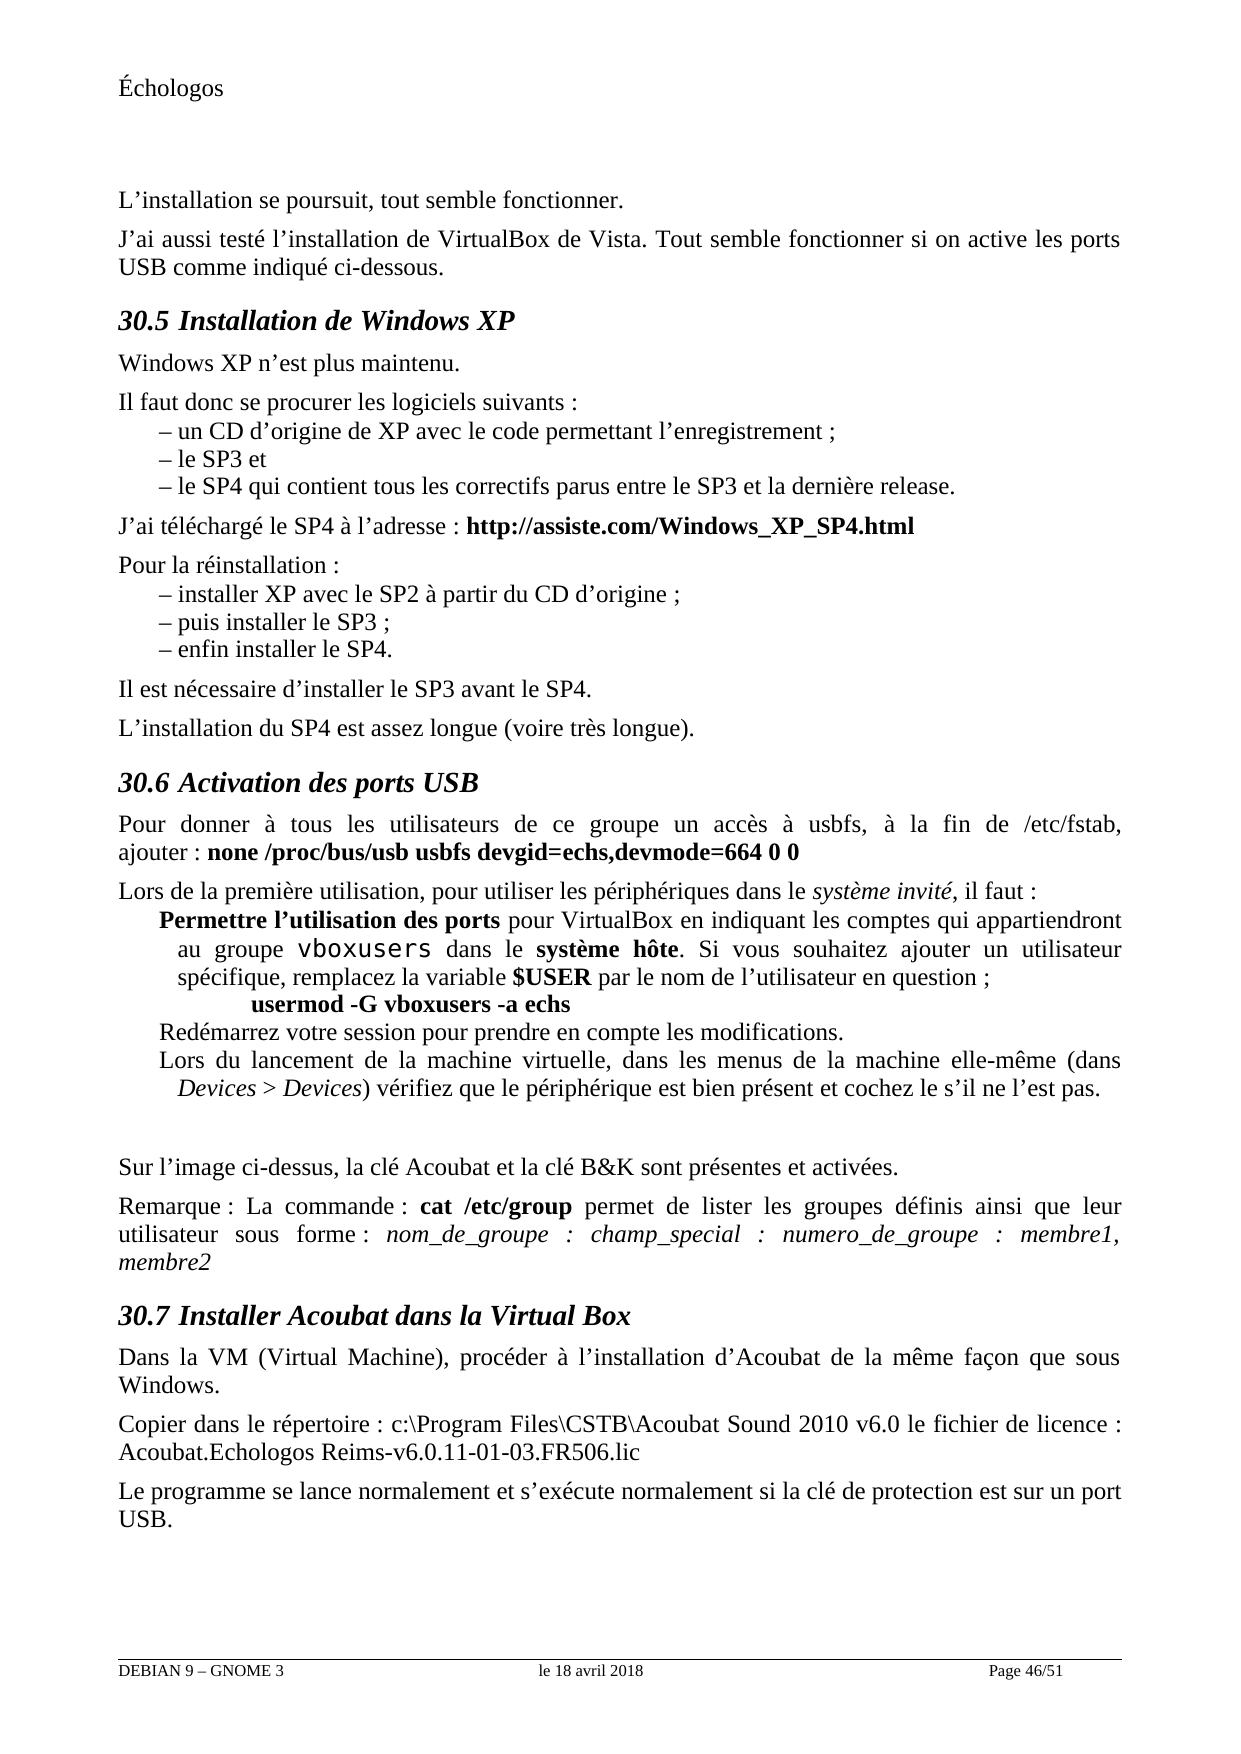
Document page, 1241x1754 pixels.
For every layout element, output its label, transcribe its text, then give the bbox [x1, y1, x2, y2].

list usermod -G vboxusers -a echs [203, 991, 1122, 1018]
text – puis installer le SP3 ; [159, 608, 1122, 636]
subtitle Activation des ports USB [118, 766, 1122, 798]
text Il faut donc se procurer les logiciels suivants : [118, 388, 1122, 416]
text J’ai aussi testé l’installation de VirtualBox de Vista. Tout semble fonctionner si on active les ports USB comme indiqué ci-dessous. [118, 226, 1122, 281]
subtitle Installer Acoubat dans la Virtual Box [118, 1299, 1122, 1331]
text Il est nécessaire d’installer le SP3 avant le SP4. [118, 675, 1122, 703]
text Redémarrez votre session pour prendre en compte les modifications. [159, 1018, 1122, 1046]
text Dans la VM (Virtual Machine), procéder à l’installation d’Acoubat de la même façon que sous Windows. [118, 1343, 1122, 1398]
text Pour la réinstallation : [118, 551, 1122, 579]
text Windows XP n’est plus maintenu. [118, 349, 1122, 376]
text Le programme se lance normalement et s’exécute normalement si la clé de protection est sur un port USB. [118, 1477, 1122, 1533]
text – le SP3 et [159, 445, 1122, 472]
text – le SP4 qui contient tous les correctifs parus entre le SP3 et la dernière release. [159, 472, 1122, 500]
text – enfin installer le SP4. [159, 636, 1122, 663]
text Sur l’image ci-dessus, la clé Acoubat et la clé B&K sont présentes et activées. [118, 1153, 1122, 1180]
text Pour donner à tous les utilisateurs de ce groupe un accès à usbfs, à la fin de /etc/fstab, ajouter : none /proc/bus/usb usbfs devgid=echs,devmode=664 0 0 [118, 810, 1122, 865]
text Lors du lancement de la machine virtuelle, dans les menus de la machine elle-même (dans Devices > Devices) vérifiez que le périphérique est bien présent et cochez le s’il ne l’est pas. [159, 1046, 1122, 1101]
text – installer XP avec le SP2 à partir du CD d’origine ; [159, 580, 1122, 608]
text Copier dans le répertoire : c:\Program Files\CSTB\Acoubat Sound 2010 v6.0 le fichier de licence : Acoubat.Echologos Reims-v6.0.11-01-03.FR506.lic [118, 1410, 1122, 1466]
text Lors de la première utilisation, pour utiliser les périphériques dans le système invité, il faut : [118, 877, 1122, 905]
text Permettre l’utilisation des ports pour VirtualBox en indiquant les comptes qui appartiendront au groupe vboxusers dans le système hôte. Si vous souhaitez ajouter un utilisateur spécifique, remplacez la variable $USER par le nom de l’utilisateur en question ; [159, 906, 1122, 991]
text L’installation du SP4 est assez longue (voire très longue). [118, 714, 1122, 742]
text L’installation se poursuit, tout semble fonctionner. [118, 186, 1122, 214]
text – un CD d’origine de XP avec le code permettant l’enregistrement ; [159, 417, 1122, 445]
text Remarque : La commande : cat /etc/group permet de lister les groupes définis ainsi que leur utilisateur sous forme : nom_de_groupe : champ_special : numero_de_groupe : membre1, membre2 [118, 1192, 1122, 1275]
subtitle Installation de Windows XP [118, 304, 1122, 337]
text J’ai téléchargé le SP4 à l’adresse : http://assiste.com/Windows_XP_SP4.html [118, 512, 1122, 539]
